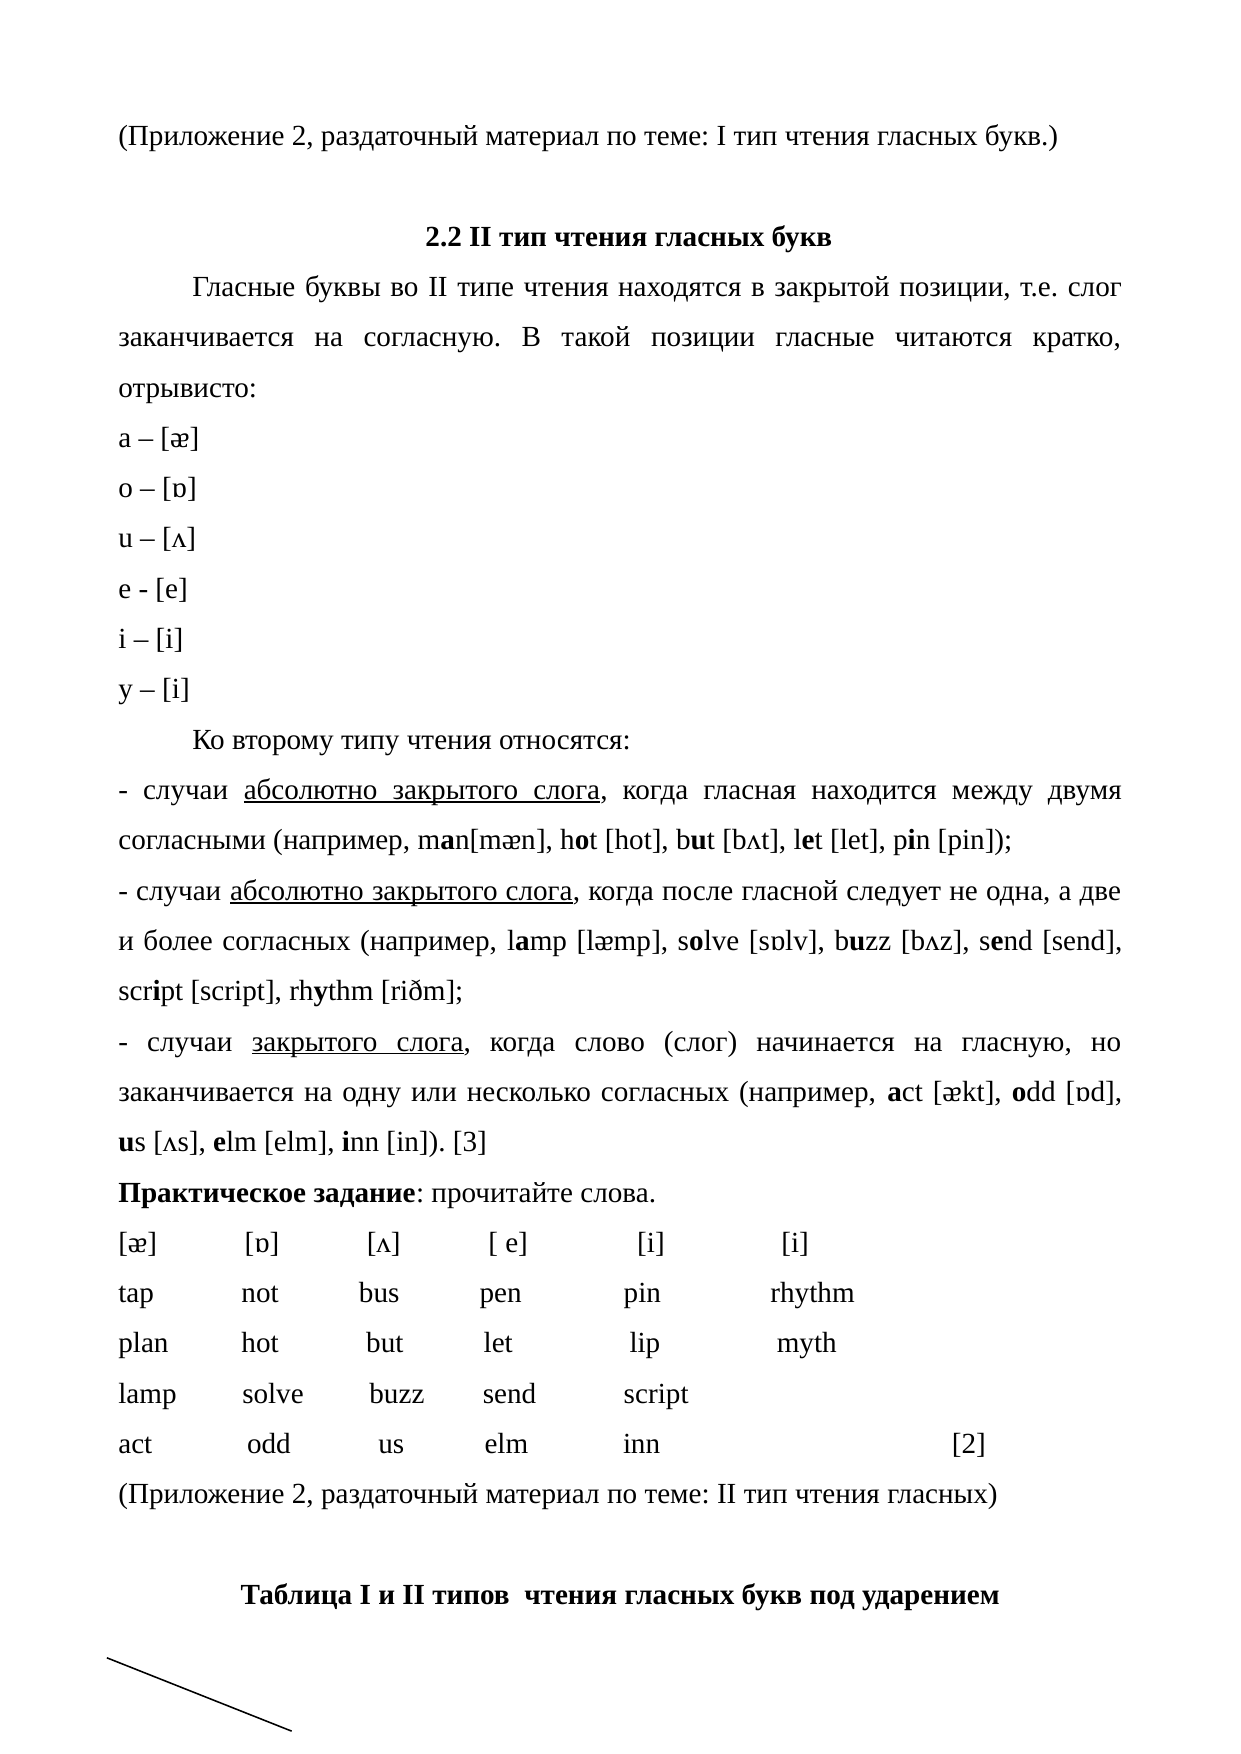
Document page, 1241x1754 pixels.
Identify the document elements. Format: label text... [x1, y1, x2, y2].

text 2.2 II тип чтения гласных букв [118, 219, 1122, 252]
text Таблица I и II типов чтения гласных букв под ударением [118, 1577, 1122, 1611]
text a – [ᴂ] [118, 420, 1122, 453]
text plan hot but let lip myth [118, 1326, 1122, 1359]
text (Приложение 2, раздаточный материал по теме: I тип чтения гласных букв.) [118, 118, 1122, 152]
text act odd us elm inn [2] (Приложение 2, раздаточный материал по теме: II тип чтения гласных) [118, 1426, 1122, 1510]
text Ко второму типу чтения относятся: [118, 722, 1122, 755]
text - случаи абсолютно закрытого слога, когда гласная находится между двумя согласными (например, man[mᴂn], hot [hot], but [bᴧt], let [let], pin [pin]); [118, 772, 1122, 856]
text - случаи закрытого слога, когда слово (слог) начинается на гласную, но заканчивается на одну или несколько согласных (например, act [ᴂkt], odd [ɒd], us [ᴧs], elm [elm], inn [in]). [3] [118, 1024, 1122, 1158]
text Практическое задание: прочитайте слова. [118, 1175, 1122, 1208]
text e - [e] [118, 571, 1122, 604]
text i – [i] [118, 621, 1122, 655]
text tap not bus pen pin rhythm [118, 1275, 1122, 1309]
text u – [ᴧ] [118, 521, 1122, 554]
text [ᴂ] [ɒ] [ᴧ] [ e] [i] [i] [118, 1225, 1122, 1258]
text - случаи абсолютно закрытого слога, когда после гласной следует не одна, а две и более согласных (например, lamp [lᴂmp], solve [sɒlv], buzz [bᴧz], send [send], script [script], rhythm [riðm]; [118, 873, 1122, 1007]
text Гласные буквы во II типе чтения находятся в закрытой позиции, т.е. слог заканчивается на согласную. В такой позиции гласные читаются кратко, отрывисто: [118, 269, 1122, 403]
text lamp solve buzz send script [118, 1376, 1122, 1409]
text y – [i] [118, 672, 1122, 705]
text o – [ɒ] [118, 470, 1122, 504]
